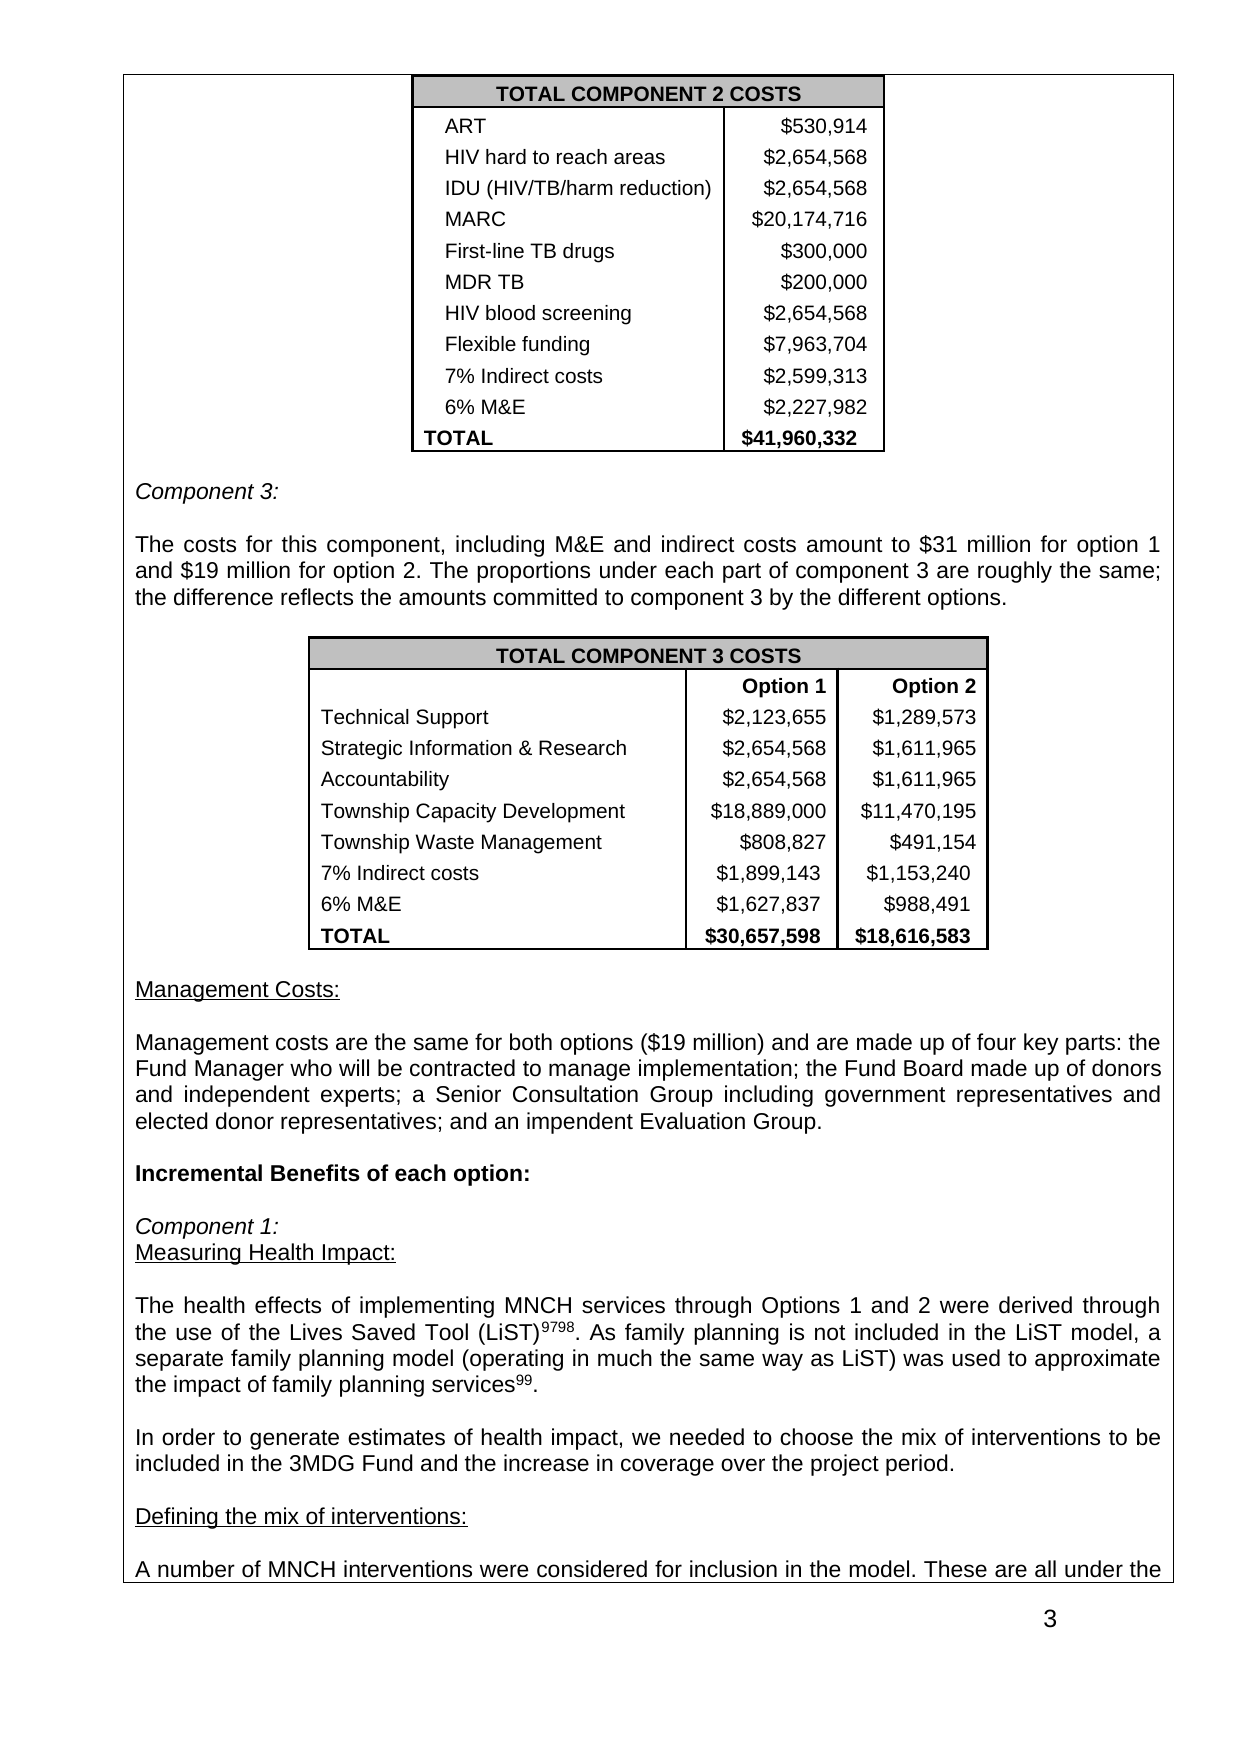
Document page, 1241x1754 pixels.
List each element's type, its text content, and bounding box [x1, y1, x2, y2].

table_cell $530,914 [725, 108, 883, 137]
table_cell $30,657,598 [687, 916, 836, 947]
table_cell $491,154 [839, 823, 986, 854]
table_cell MARC [414, 200, 723, 231]
table_cell Technical Support [310, 698, 685, 729]
table_cell $808,827 [687, 823, 836, 854]
table_header TOTAL COMPONENT 3 COSTS [310, 639, 986, 668]
table_cell $1,611,965 [839, 729, 986, 760]
table_cell $18,616,583 [839, 916, 986, 947]
table_cell $2,654,568 [725, 169, 883, 200]
table_cell $2,654,568 [725, 294, 883, 325]
table_cell $2,599,313 [725, 356, 883, 387]
table_cell Option 2 [839, 670, 986, 697]
table_cell $18,889,000 [687, 791, 836, 822]
table_cell IDU (HIV/TB/harm reduction) [414, 169, 723, 200]
table_cell ART [414, 108, 723, 137]
table_cell $1,289,573 [839, 698, 986, 729]
table_cell [310, 670, 685, 697]
table_cell $200,000 [725, 263, 883, 294]
table_cell Township Capacity Development [310, 791, 685, 822]
table_cell Strategic Information & Research [310, 729, 685, 760]
table_header TOTAL COMPONENT 2 COSTS [414, 77, 883, 106]
table_cell $2,654,568 [687, 729, 836, 760]
table_cell Option 1 [687, 670, 836, 697]
table_cell TOTAL [414, 419, 723, 450]
table_cell $1,611,965 [839, 760, 986, 791]
table_cell Flexible funding [414, 325, 723, 356]
table_cell 6% M&E [310, 885, 685, 916]
table_cell $11,470,195 [839, 791, 986, 822]
table_cell MDR TB [414, 263, 723, 294]
table_cell Township Waste Management [310, 823, 685, 854]
table_cell $2,123,655 [687, 698, 836, 729]
table_cell $988,491 [839, 885, 986, 916]
table_cell $2,654,568 [687, 760, 836, 791]
table_cell $1,153,240 [839, 854, 986, 885]
table_cell 7% Indirect costs [414, 356, 723, 387]
table_cell Accountability [310, 760, 685, 791]
table_cell $1,627,837 [687, 885, 836, 916]
table_cell $7,963,704 [725, 325, 883, 356]
table_cell 7% Indirect costs [310, 854, 685, 885]
table_cell $41,960,332 [725, 419, 883, 450]
table_cell TOTAL [310, 916, 685, 947]
table_cell 6% M&E [414, 388, 723, 419]
table_cell $2,227,982 [725, 388, 883, 419]
table_cell HIV blood screening [414, 294, 723, 325]
table_cell C. What are the costs and benefits of each feasible option? By using a Lives Saved Tool (LiST), we are able to construct the cost effectiveness of averting a DALY in Burma for component 1. This is a modelled analysis, which provides estimates of expected results. We have not been able to do this for components 2 and 3. For component 2, we have presented international evidence on the cost effectiveness of averting a DALY and for component 3 we have completed a qualitative assessment of its impact. Combining all of this evidence generates a strong economic case for options 1 and 2. Incremental Costs of each option: The overall cost of the programme is $296 million for option 1 and $300 million for option 2. The table below shows how the costs are spread amongst the 3 different components for the two options – option 1 provides more money for the HSS component. DFID contribution would be 46% of the total. The economic case presented is based at the cost effectiveness of the whole programme. Component 1: The cost of component 1 is $204 million for option 1 and $220 million for option 2. These costs are made up of project implementation costs, incremental provider costs and household out of pocket payments. Programme implementation costs are drugs and medical supplies as well as partners’ costs. Incremental provider costs include travel reimbursement costs necessary to ensure that community based health providers can attend work meetings. Catastrophic household costs cover out of pocket expenditure for emergency obstetric care, and abortion and newborn complications. Costs associated with provision of infant and child health constitute over 50% of package costs at a township level for both options. This is not surprising, given the high burden of disease in this age group and the strong emphasis placed upon community-based service provision. The next highest expenditures are reasonably comparable across options in terms of magnitude for pregnancy, delivery, and postpartum care. Differences in the total cost of the options reflect the number of programmatic components included, and option 1 achieves intensity by concentrating resources on fewer townships and including referral services for mothers and children and basic and comprehensive emergency obstetric and neonatal care. Component 2: The costs for this component, including M&E and indirect costs amount to $42 million. This remains the same regardless of whether we look at option 1 or 2. Component 2 costs are based on current gap analysis of the three diseases. This will need to be updated. (See Risks section). Component 3: The costs for this component, including M&E and indirect costs amount to $31 million for option 1 and $19 million for option 2. The proportions under each part of component 3 are roughly the same; the difference reflects the amounts committed to component 3 by the different options. Management Costs: Management costs are the same for both options ($19 million) and are made up of four key parts: the Fund Manager who will be contracted to manage implementation; the Fund Board made up of donors and independent experts; a Senior Consultation Group including government representatives and elected donor representatives; and an impendent Evaluation Group. Incremental Benefits of each option: Component 1: Measuring Health Impact: The health effects of implementing MNCH services through Options 1 and 2 were derived through the use of the Lives Saved Tool (LiST). As family planning is not included in the LiST model, a separate family planning model (operating in much the same way as LiST) was used to approximate the impact of family planning services. In order to generate estimates of health impact, we needed to choose the mix of interventions to be included in the 3MDG Fund and the increase in coverage over the project period. Defining the mix of interventions: A number of MNCH interventions were considered for inclusion in the model. These are all under the heading of periconceptual/pregnancy, delivery and post natal care. These options were considered against national data on baseline mortality rates and the causes of death. These were then combined with LiST to determine the mix interventions that would have the largest impact. Defining the coverage of the interventions: Beyond baseline coverage data, LiST requires estimates for the potential changes in individual indicator coverage over time to 2025. Given that the 3MDG Fund is a five-year grant, the timeline of interest stipulated was 2012-2016. Within that time period, an increase in annual coverage of 5% was assumed to be attainable for those interventions with a baseline coverage rate of 0-74%; a 3% annual increase was assigned to interventions with a baseline coverage rate between 75%-94%; whilst a small increase of 0.5% was assumed to be attainable amongst interventions with 95% or greater baseline coverage. These coverage rates are based on ambitious but attainable rates for each indicator and have been tested with a number of partners and stakeholders in-country. Estimates of Health Impact: The impact of implementing the services were considered in two ways: Maternal, newborn and child deaths averted Maternal, newborn and child DALYs averted A disability-adjusted life year (DALY) is a common indicator of the burden of disease in a population. One DALY can be thought to represent one lost year of healthy life due to disease or injury. Following the selection of MNCH package components and the specification of coverage rates – baseline as well as anticipated changes over time – simulations of LiST were run to derive estimates of the total number of deaths averted. The first table below summarises the number of lives saved per township for the two options. The following table presents the cumulative number of lives saved when the options are scaled-up across multiple townships. On a per township basis, the services provided under Option 2 correspond to the greatest number of lives saved – 39,000 over 5 years compared with 28,258. This is because it is a more basic package of care and can be scaled up to more townships in the short term thereby saving more lives. However, on a per township basis, because it provides a more comprehensive package of services, option 1 saves more lives (911) than option 2 (876) or an additional 35 lives per township. We have also looked at the impact of the two options if they were extended over a longer period (2017-2025). In this case the additional lives saved per township by option 1 increases to 104 – option 1 saves 2,198 per township and option 2 saves 2,094. This is the impact of providing a more comprehensive package of services (option 1) over a longer period. For the two options considered, the greatest impact on lives saved is observed among children under 5 years (89%), and in particular, children 0-28 days of age (53%). Maternal lives saved correspond to 11% of the total. Number of Deaths averted per township Number of Deaths averted Total: Components 2 and 3: The economic rationale presented above only looks at component 1 and certain parts of component 3 that directly support the services provided under component 1. We have not been able to determine cost effectiveness numbers for components 2 and 3 as the mix of interventions and areas funded under component 2 are yet been defined and it is too difficult to generate cost effectiveness numbers for central health systems strengthening. However we have presented some evidence and arguments in the next section as to why these components constitute good value for money. Balance of Costs and Benefits: We have supplemented the cost effectiveness analysis of component 1 by providing international evidence on cost effectiveness for component 2 and qualitative evidence on component 3. In this context, we are interested in the cost effectiveness of averting a DALY as compared to the GDP per capita of Burma (which is the approach recommended by the Health Services Team). If an intervention averts a DALY at a cost that is less than GDP per capita, then the intervention is deemed to be cost effective. The GDP per capita approximates the tangible economic loss associated with losing a DALY in the short-run. As this does not consider the full value that might be attached to a DALY by an individual or society, it would normally also be appropriate to draw on the WHO approach to cost effectiveness. WHO tries to approximate the full value attached to a DALY by stating that an intervention is cost effective if it averts a DALY at a cost less than three times GDP per capita. GDP per capita in Burma was $702 (£410) in 2010 according to the IMF. Component 1: The table below shows the cost per death averted and the cost per DALY averted for options 1 and 2 compared with the do-nothing option. When weighed against health effects and compared against status quo, estimates of the cost per DALY averted are $266 for Option 1 and $209 for Option 2. When compared against the GDP/capita, both options compare very favourably. According to the WHO approach, these interventions would be highly cost effective. Even if we were to include the costs of components 2 and 3 as well as management costs, the cost effectiveness numbers are $391 per DALY averted for option 1 and $285 for option 2 thus remaining highly cost effective. As the 3MDG Fund does depend on existing infrastructure to some degree. e.g. clinics and hospitals, it could be argued that these numbers overestimate the impact of the 3MDG Fund. We will look at this in the sensitivity analysis. Unfortunately we do not have access to government accounts in health so we cannot estimate what this existing investment is. However this is something that we will include in any future analysis as soon as it becomes possible. Valuing Household Cost Savings: We have also calculated the savings to households from not having to pay catastrophic out of pocket costs. Under option 1 (but not option 2) the Fund will compensate families for these costs (which could otherwise put them into debt.) The table below shows that the benefits are not unsubstantial generating a total saving to households under option 1 of over $7 million. These have not been included in the above cost effectiveness figures and are therefore additional benefits. Component 2: It is not possible to generate specific estimates on the impact that this particular component will have. However, evidence from the literature suggests that the range of interventions that will be funded under this component will provide good value for money. Estimates put forth by the Disease Control Priorities Project, on the provision of HIV/AIDS services (including VCT, peer based knowledge sharing, ARVs to prevent vertical transmission, etc.) are second only to childhood immunizations as being one of the most cost-effective interventions recommended for adoption in South Asia (cost per DALY averted of $68 USD). Similarly, harm reduction activities carried in a variety of settings with varied content and target population groups have achieved cost per Quality Adjusted Life Year (QALY) gained estimates of slightly more than $1,000 USD. A QALY is a measure of disease burden. It is the number of years of life added by an intervention adjusted by the quality of that year – one year of perfect health equals one QALY whereas a year that was not lived in full health would equate to less than one QALY. According to the Commission of Macroeconomics and Health, an intervention is cost effective if it results in a QALY gained at a cost of three times GDP. Therefore if harm reduction activities led to a QALY gained at the same cost as the estimates above, these would be cost effective activities. The focus on malaria and targeted townships at risk of artemisinin resistant is anticipated to be among the 3MDG Fund’s most cost-effective interventions. Another DFID programme which aims to replace malaria monotherapy drugs found this to be a highly cost effective intervention averting a DALY in Burma at a cost of $196. If we include the potential impact of preventing the spread of resistance to monotherapy globally, this becomes extremely cost effective averting a DALY at a cost of $5. These favourable cost effectiveness numbers are consistent with findings from Africa which show that how cost-effective both preventative and therapeutic strategies are for combating malaria. Findings indicate that the cost per life year gained for insecticide treatment of nets ranged from $9–$27, and for provision and treatment of nets from $10–$118. Treatment regimens were also found to be cost-effective with a single estimate of $167 cost per life year gained reported. The table below reports some evidence on cost effectiveness of comparable interventions. Overall findings support the assertion that this component would likely yield a positive return on investment. Component 3: There is a strong argument to fund HSS in a country such as Burma where women and children die of preventable conditions as a result of weak health systems. The graph below illustrates how inefficient health systems can undermine health delivery in a country. It shows that although 85% of children under 5 in Tanzania have access to basic health services, only 55% receive the appropriate treatment for a disease. Some of the reasons for this are the lack of trained staff onsite, the number of clinics that have the appropriate treatment in stock (especially rural areas), the number of families that actually seek treatment and the number of health facilities that have laboratory capacity. HSS is about ensuring that health services are effectively delivered. It looks at the following areas: Improving policy so that the health system can make the best decisions with scarce resources Health facilities have adequately trained, supported, available and accountable staff Medicines and supplies are affordable, in stock, dispensed rationally and consumed correctly The health system is adequately and predictably financed Information management systems produce reliable information upon which to base decisions on how to allocate the scarce resources Good leadership and governance to ensure the right issues are prioritised and that resources are spent in such a way to maximise impact Source: Bhargavi Rao, Barriers to Effectiveness: Artemisinin Combination Therapies (ACT) and the health system, Imperial College, 2010 There is little direct evidence about the impact of health systems strengthening because of the difficulty of generating such information. However some evidence does exist: The Lancet series on child survival estimated that the lives of 6 million children could be saved each year if 23 proven cost-effective interventions were universally available in the 42 countries responsible for 90% of child deaths WHO estimates that 22m additional women would have access to essential services if countries followed advice on building more capacity and accountability into their health services. This would save over 4.5 million lives It is estimated that in Tanzania, investing $1 per capita into management strengthening contributed to a 52% decline in child mortality over 5 years Option 1 is likely to result in wider opportunities for HSS to promote longer term sustainability. Overall: The evidence relating to component 1 shows a strong economic case for both options 1 and 2. Evidence from components 2 and 3 offer strong arguments that the options will provide vfm. If we were to base our decision on the cost effectiveness of component 1 alone, then the strongest case put forward relates to option 2 as it saves an additional 10,598 lives. A more basic health care package delivered in more townships will generate a larger quantitative impact in a country with considerable health needs and a low amount of health spending per capita. However what the quantitative analysis cannot capture is the impact of using an approach that will greatly strengthen the public health system to such an extent that we judge it to be the more cost effective option overall. There are a number of other reasons that strengthen the case for option 1 but the main reason is the way it will work with the public health system. We will describe this first and then describe the other reasons which are: Option 1 reduces the catastrophic medical costs borne by households Both options partly rely on existing infrastructure but only option 1 contributes to this essential health sector infrastructure Option 1 is in line with the UK’s international commitments on Maternal, Newborn and Child Health whereas option 2 falls short of this commitment Option 1 provides a more sustainable and inclusive partnership approach at a township level The approach under option 1 is more consistent with principles of engaging in fragile states Strengthening the Public Health System in Burma: Option 1 uses public health systems to deliver the interventions (but not public financial systems). This is reflected in the costs of option 1 for basic and comprehensive EMOC delivery care and management of septic abortions - $232,000 and $56,900 per township respectively. Option 2 only devotes $18,000 per township to basic and comprehensive EMOC delivery care and nothing to the management of septic abortions. Option 2 uses NGOs to deliver the interventions. By using the public health systems to deliver the intervention, option 1 achieves two key things: Option 1 will improve the ability of all parts of the health to deliver health services. Rather than creating parallel systems and using NGOs, the public health system’s ability to deliver health services will be enhanced. Experience suggests that improving health systems in MNCH also has important externalities in delivering health services in other areas. Options 1 and 2 emphasise an approach to working closely with communities. Option 1 brings the public health system closer to the communities they serve. Thus they will be in a better position to offer a health services approach that is more responsive to community needs. This should mean that the public health system will deliver better health services over the course of the project and will be better placed to deliver better services after the project finishes. We have tried to demonstrate this by calculating the longer term impact (2017-2025) per township. Catastrophic Costs: Option 1 generates additional benefits to poor households by reducing the costs that they have to bear on catastrophic medical treatment. Infrastructure: Option 1 includes some investment into existing health infrastructure thereby increasing the likelihood that the impacts will be delivered and recognising that it needs to contribute to these costs. As option 2 does not make these investments, the realisation of its impact is less certain and it makes no substantive contribution to the infrastructure it is using. Meeting UK international commitments on Maternal, Newborn and Child Health: Option 1 is in line with UK commitments to expand quality services including safe delivery, emergency obstetric and newborn care; and promoting reproductive choice through a range of family planning methods outlined in the UK Framework for Results, which is in line with the priorities for action in the ‘Global Consensus on Maternal, Newborn and Child Health. Option 2 falls short of this and does not support access to basic or comprehensive emergency obstetric and neonatal care, and would only support pills and condom family planning methods at community level. Sustainable Partnership Approach: Option 1 outlines a partnership approach at a township level through a range of service delivery partners, under the coordination of a joint Township Health Plan. Option 2 will operate through the same approach, but the focus on community level activities only, means the balance of implementation is shifted towards NGOs. Lessons from ongoing programmes in country suggest that a focus on international NGOs had can lead to parallel systems and duplication of activity. In this political context some international NGOs have also been unwilling to be seen working too closely with township health authorities. Option 2 does not support the pivotal role of township health authorities in taking full responsibility for planning, management and coordination of services of all providers. This risks limiting the opportunity to engage in HSS through ongoing programmes implemented jointly by all partners. This limits the longer term sustainability of the interventions. Engagement in fragile states Options 1 and 2 adhere to principles of Busan (as detailed earlier) in approaches to service delivery at the township level. Capacity building of public sector institutions ensures the building blocks are in place to support delivery of health services sustainably. WHO’s review of the role of community health workers confirms they remain a good investment, but the approach works optimally when part of a wider functioning health system. Option 1 provides the opportunity to both increase the stewardship and management capacity of public health authorities at all levels, and to build the capacity of CSOs and users of health services to hold service providers to account. This is more likely to result in services responsive to people’s needs and is in line with peacebuilding and statebuilding principles of engagement in fragile states. UK funds under both Options are delivered in line with the EU Council Decision on Burma. Both options provide a more comprehensive response to service delivery, moving from a basic needs humanitarian response to longer term sustainability. This is through Component 3 which supports both health systems strengthening and promotes voice of civil society and greater accountability of services. However, option 2 limits the opportunities for this component. As designed the 3MDG Fund provides for flexibility in the fund which could respond quickly to positive political change in Burma. Option 1 gives the greatest flexibility for this. Risk and Uncertainty: We have tested the impact of changing a number of the key assumptions on the cost effectiveness numbers. Both options are robust against a number of different tests. Parameters tested were chosen on the basis of those that the biggest impact on the cost-effectiveness numbers generated. A 3% inflation rate was used as the basis for all cost estimates as this is consistent with current Government estimates of inflation. However sensitivity analyses were done to explore the impact of alternative inflation rates of 10% and 20% which is in line with historical inflation rates in 2008 and 2009. Results suggest that for Option 1, an increase in the inflation rate from 3% to 10% would increase the total budget by nearly $36,000,000 over 5 years and correspond to an increase in the cost per DALY averted from US $266 to US $296. At a 20% rate of inflation the total budget requirements increase by $95,000,000 to over $390,000,000 and result in an estimate of the cost per DALY averted of US $346. Similarly, option 2 increases to $236 and $282 per DALY averted. Sensitivity analyses were run on variations in discount rates. In keeping with WHO CHOICE recommendations a base of 3% was used in final estimates of cost-effectiveness in the economic analysis. However, as the agreed discount rate for DFID Burma is 10%, we conducted sensitivity analyses on the discount rate to ensure that the value for money case would still be robust using a 10% rate (we also looked at a discount rate of 3.5%). Overall findings for both Options illustrate that changes to the discount rate did not significantly change the cost-effectiveness of the two options – both options retain cost effectiveness ratios of under $300 per DALY averted. Furthermore sensitivity analysis was carried out around the exchange rate. The rate used was the average exchange rate in 2010 of Kyat 978 to one US Dollar. However the exchange rate has been volatile in the past five years, both weakening and appreciating against the dollar. It currently sits at around Kyat 800 to the dollar. We have looked at the impact of both a weak and strong Kyat by testing the impact of the exchange rate being at 1,200 and 720. A weaker kyat slightly improves the economic case by improving cost effectiveness ratios whereas a stronger kyat weakens the case marginally. However the impact is insignificant in both cases with cost effectiveness ratios remaining between $200 and $300 per DALY averted regardless of the option and exchange rates tested. The case where the attribution to the Fund was too optimistic was considered. We attributed a portion of the impact to the government through their existing infrastructure. Option 1 remains cost effective (cost per DALY averted of no more than $700) if up to 45% of the impact is attributed to existing government infrastructure. The case is even stronger for option 2. Incidence of Costs and Benefits: The programme will predominantly benefit those most vulnerable to health risks. It ensures this targeting through the interventions of the components but also through the selection of townships. The main beneficiaries under component 1 will be mothers, women and girls of reproductive age, newborns and children under 5. Under component 2, PLWHA and people with TB and malaria who are most vulnerable or at risk will be the main beneficiaries. This includes people in hard-to-reach areas, and marginalised groups such as FSW, MSM, people who inject drugs, and prisoners. Component 3 should benefit the wider population through a strengthened health system. Townships will be chosen on the basis of a two stage process which first ranks them on the basis of immunisation coverage and poverty incidence. However, because of ongoing conflict and limitations of access to sensitive areas, it may not be possible to find appropriate implementing partners with sufficient access. Therefore there is some risk that some needy townships cannot be reached. Attribution to DFID: We expect the attribution to DFID to be in line with the proportion of funding provided by DFID. It could be argued that this should be higher given the presence of a full time health advisor in-country but conservative estimates suggest that this should be in line with the proportion of funding by DFID. Competition Assessment: Partners will include public sector health bodies, UN agencies, international and local NGOs, CBOs, private sector providers and research institutions. We do not expect this programme to have a major impact on competition within the sector as the procedures for choosing partners has been developed carefully and should not give rise to anti-competitive practices. For component 1, potential partners will be chosen through assessing: availability; implementation and absorptive capacity; authorisation and access to work in selected townships and poor and under-served populations; scope to provide capacity building to ensure longer term sustainability through local organisations; and opportunities to maximise synergies and efficiencies with other initiatives. The first stage will involve a call for expressions of interest. The second stage would be a request to shortlisted partners or consortia to submit a full proposal. Selection of implementing partners or consortia will be undertaken by the Fund Manager using standard grant appraisal procedures. For component 2, the Fund Manager will review the performance of existing partners. Consideration will be given to a bridging extension of existing contracts where performance is satisfactory and partners meet the criteria, to ensure a smooth transition between the 3DF and the 3MDG Fund and avoid gaps. Selection of partners will be undertaken by the Fund Manager using standard calls for proposals to assess eligibility, capacity and experience. For component 3, the choice of partners will be determined after joint planning with the MOH and key stakeholders. Fiscal Impact: This programme will not have any direct impact on public expenditure as in line with the EU Council Decision on Burma no money will be spent through central Government systems. Financial Sustainability: The Fund provides additional services in the townships that it is focused on so it does depend on existing infrastructure to a certain extent. However it does not depend on the Government financing recurrent costs, as the recurrent costs required for the programme work are covered in the budget. An important issue relating to financial sustainability is what happens once after the 5 year funding period. If the recommended option is chosen, one of the reasons will be because of the stronger long term impact of this option. Securing funding for additional years or managing a Government take over or expansion of these services if appropriate will be key issues. These cannot be resolved now but should be the subject of the programme reviews, particularly in the later years. [124, 75, 1173, 1582]
table_cell $20,174,716 [725, 200, 883, 231]
table_cell $300,000 [725, 231, 883, 262]
table_cell HIV hard to reach areas [414, 138, 723, 169]
table_cell $2,654,568 [725, 138, 883, 169]
table_cell First-line TB drugs [414, 231, 723, 262]
table_cell $1,899,143 [687, 854, 836, 885]
